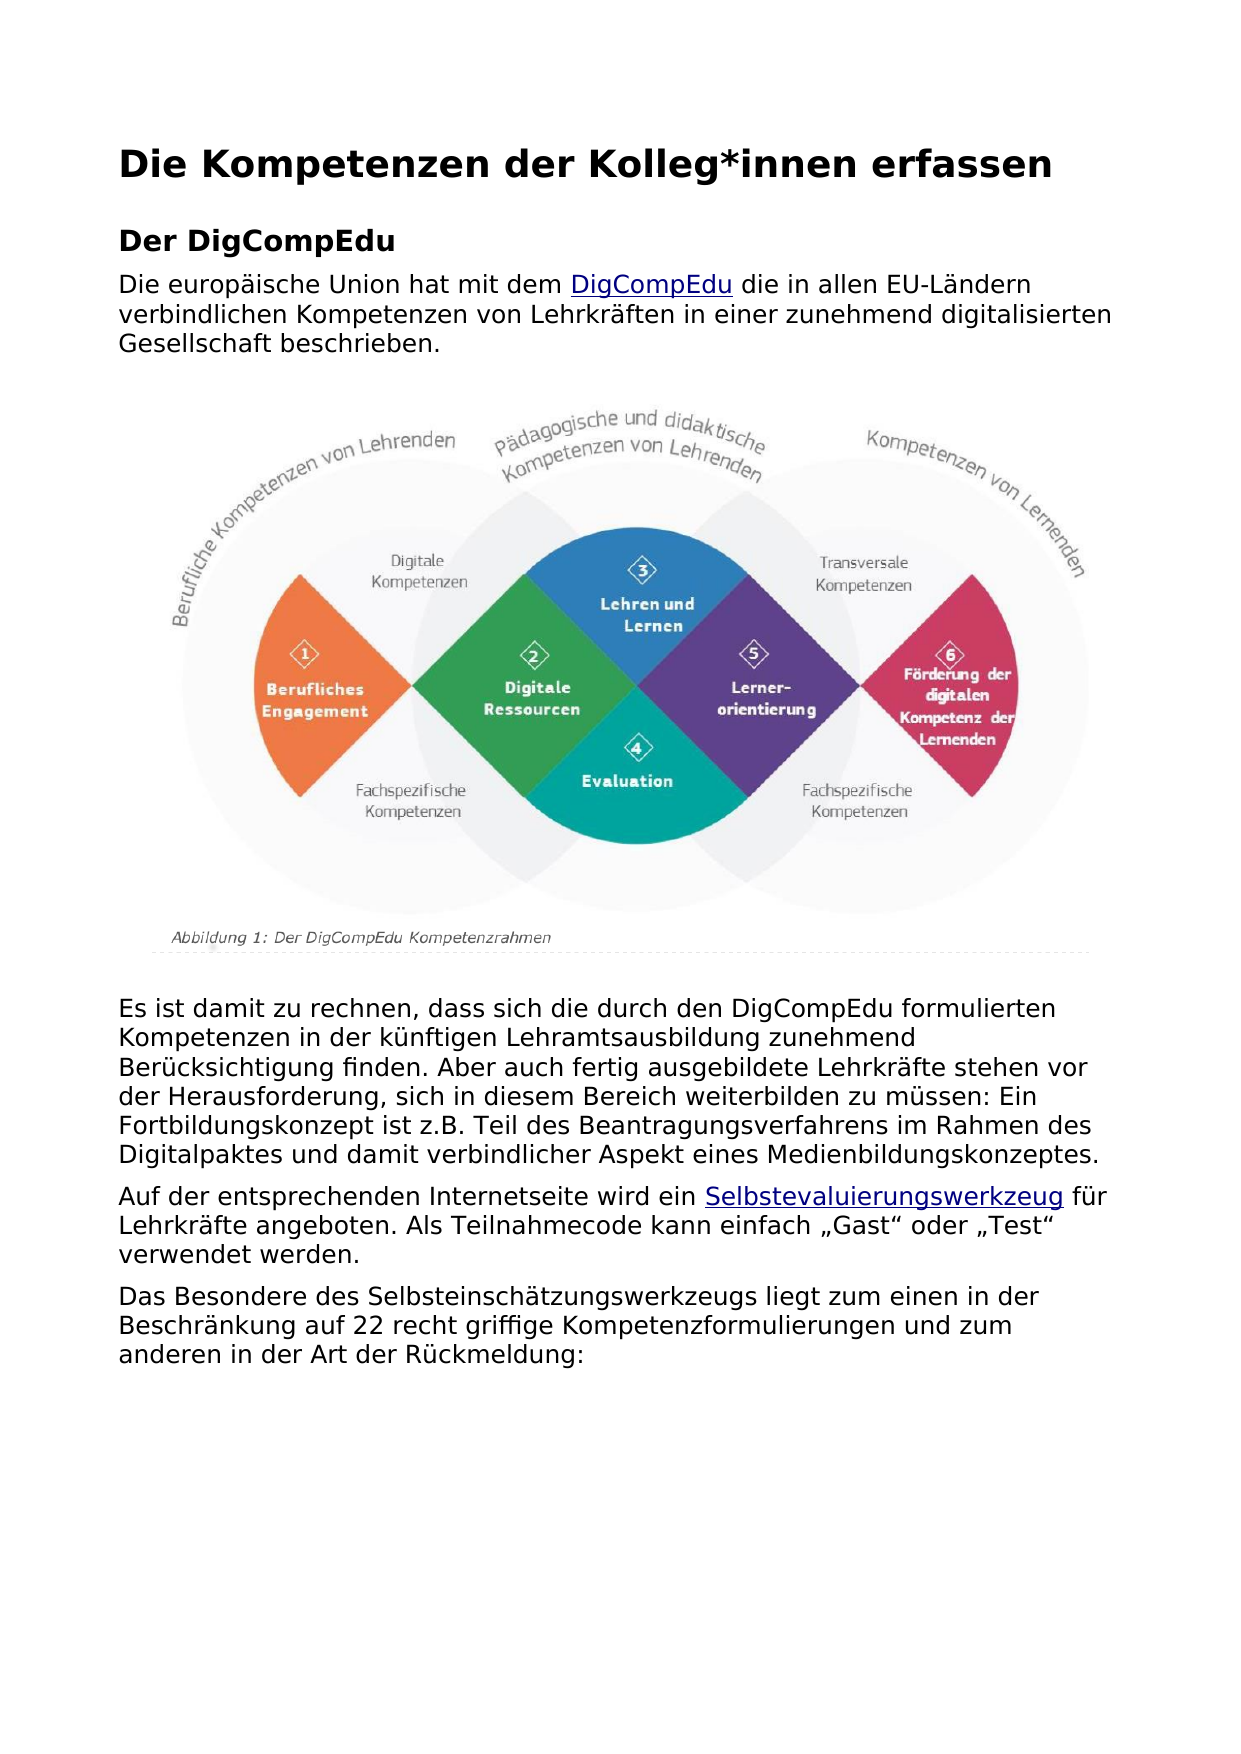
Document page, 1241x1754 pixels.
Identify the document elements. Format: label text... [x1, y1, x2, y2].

text Das Besondere des Selbsteinschätzungswerkzeugs liegt zum einen in der Beschränkung auf 22 recht griffige Kompetenzformulierungen und zum anderen in der Art der Rückmeldung: [118, 1282, 1122, 1369]
text Die europäische Union hat mit dem DigCompEdu die in allen EU-Ländern verbindlichen Kompetenzen von Lehrkräften in einer zunehmend digitalisierten Gesellschaft beschrieben. [118, 271, 1122, 358]
text Es ist damit zu rechnen, dass sich die durch den DigCompEdu formulierten Kompetenzen in der künftigen Lehramtsausbildung zunehmend Berücksichtigung finden. Aber auch fertig ausgebildete Lehrkräfte stehen vor der Herausforderung, sich in diesem Bereich weiterbilden zu müssen: Ein Fortbildungskonzept ist z.B. Teil des Beantragungsverfahrens im Rahmen des Digitalpaktes und damit verbindlicher Aspekt eines Medienbildungskonzeptes. [118, 994, 1122, 1169]
text Auf der entsprechenden Internetseite wird ein Selbstevaluierungswerkzeug für Lehrkräfte angeboten. Als Teilnahmecode kann einfach „Gast“ oder „Test“ verwendet werden. [118, 1182, 1122, 1269]
subtitle Der DigCompEdu [118, 224, 1122, 258]
picture [151, 370, 1089, 953]
subtitle Die Kompetenzen der Kolleg*innen erfassen [118, 143, 1122, 187]
